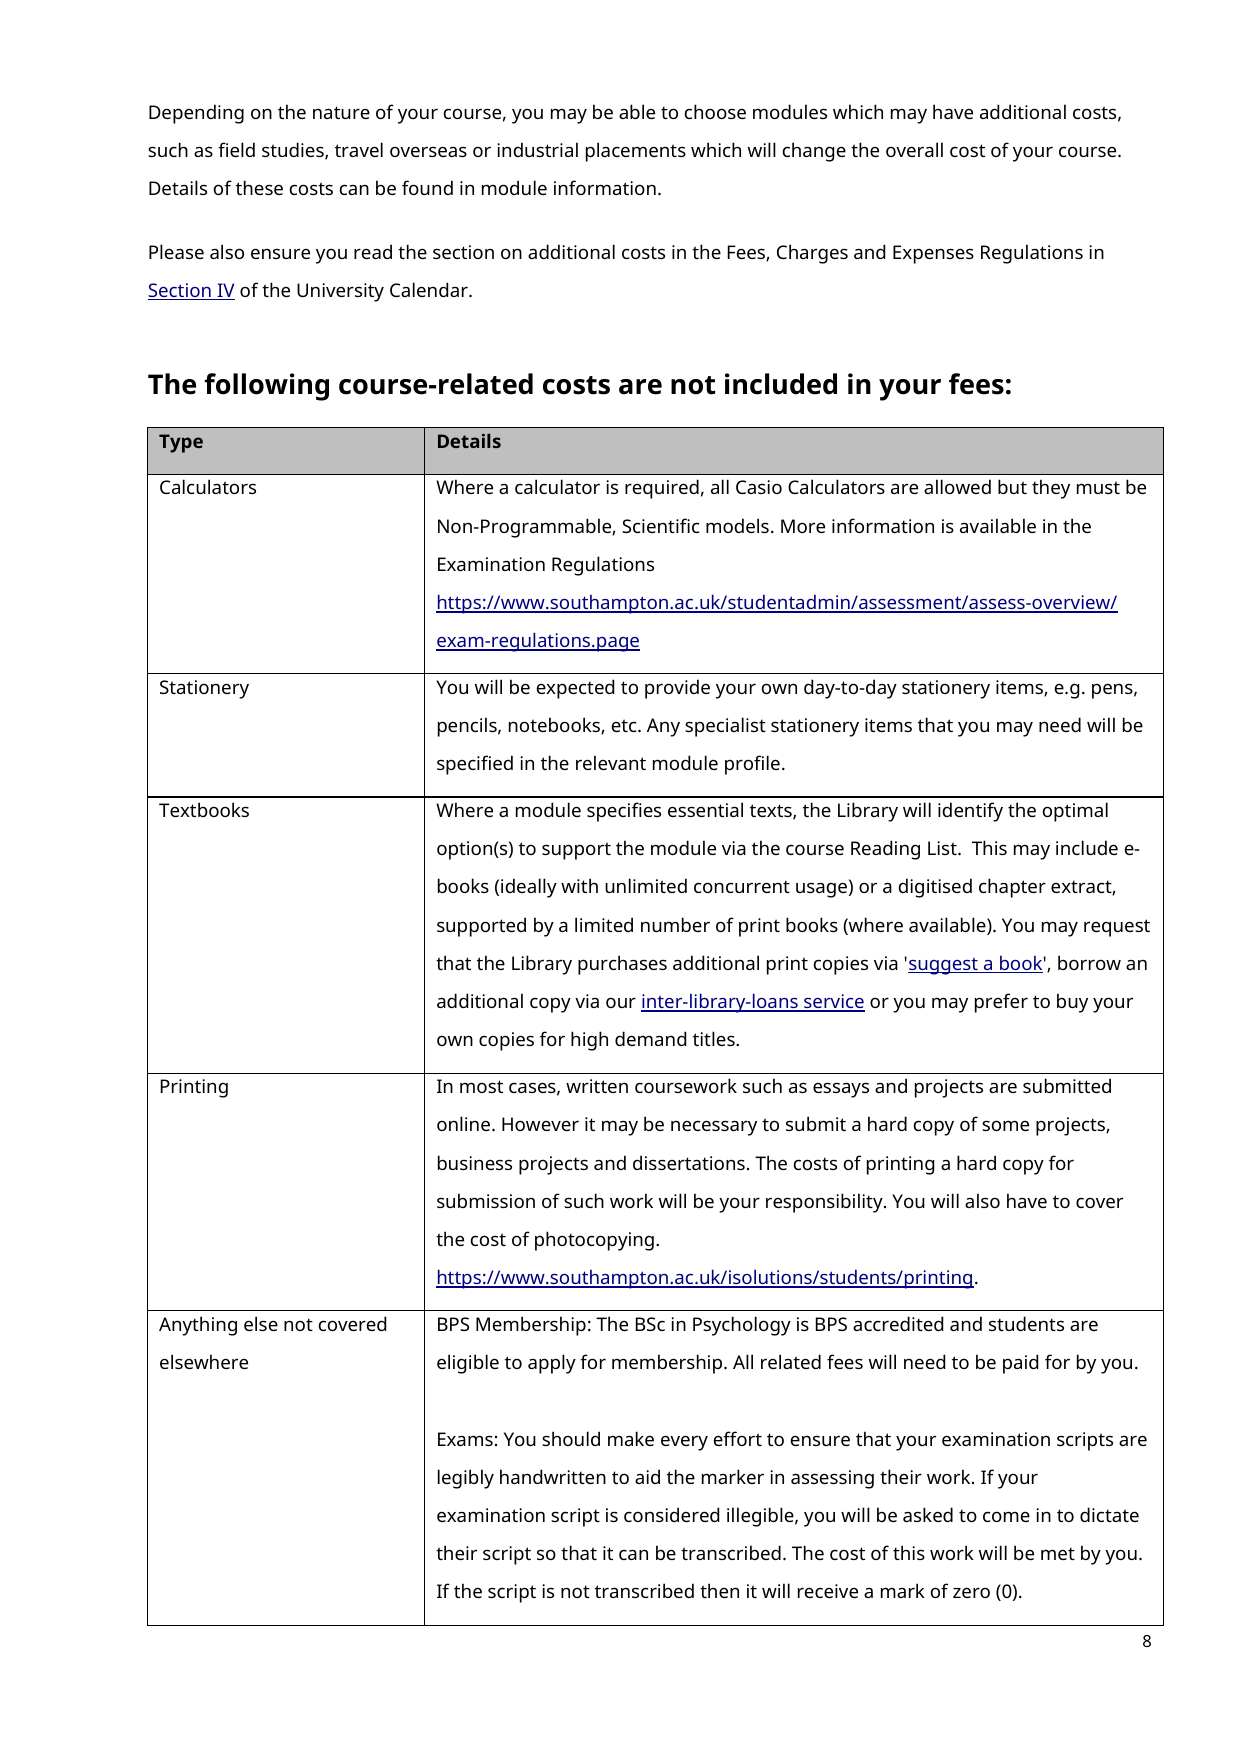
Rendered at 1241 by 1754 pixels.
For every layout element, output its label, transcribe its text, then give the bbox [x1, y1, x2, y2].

table_header Details [425, 428, 1163, 474]
table_cell Where a calculator is required, all Casio Calculators are allowed but they must be Non-Programmable, Scientific models. More information is available in the Examination Regulations https://www.southampton.ac.uk/studentadmin/assessment/assess-overview/exam-regulations.page [425, 475, 1163, 673]
table_cell In most cases, written coursework such as essays and projects are submitted online. However it may be necessary to submit a hard copy of some projects, business projects and dissertations. The costs of printing a hard copy for submission of such work will be your responsibility. You will also have to cover the cost of photocopying. https://www.southampton.ac.uk/isolutions/students/printing. [425, 1074, 1163, 1310]
table_cell Stationery [148, 674, 424, 796]
table_cell Calculators [148, 475, 424, 673]
table_cell Anything else not covered elsewhere [148, 1311, 424, 1624]
table_cell Textbooks [148, 798, 424, 1072]
text Please also ensure you read the section on additional costs in the Fees, Charges and Expenses Regulations in Section IV of the University Calendar. [148, 239, 1152, 303]
table_cell Printing [148, 1074, 424, 1310]
table_header Type [148, 428, 424, 474]
text Depending on the nature of your course, you may be able to choose modules which may have additional costs, such as field studies, travel overseas or industrial placements which will change the overall cost of your course. Details of these costs can be found in module information. [148, 99, 1152, 201]
subtitle The following course-related costs are not included in your fees: [148, 365, 1152, 402]
table_cell BPS Membership: The BSc in Psychology is BPS accredited and students are eligible to apply for membership. All related fees will need to be paid for by you. Exams: You should make every effort to ensure that your examination scripts are legibly handwritten to aid the marker in assessing their work. If your examination script is considered illegible, you will be asked to come in to dictate their script so that it can be transcribed. The cost of this work will be met by you. If the script is not transcribed then it will receive a mark of zero (0). [425, 1311, 1163, 1624]
table_cell You will be expected to provide your own day-to-day stationery items, e.g. pens, pencils, notebooks, etc. Any specialist stationery items that you may need will be specified in the relevant module profile. [425, 674, 1163, 796]
table_cell Where a module specifies essential texts, the Library will identify the optimal option(s) to support the module via the course Reading List. This may include e-books (ideally with unlimited concurrent usage) or a digitised chapter extract, supported by a limited number of print books (where available). You may request that the Library purchases additional print copies via 'suggest a book', borrow an additional copy via our inter-library-loans service or you may prefer to buy your own copies for high demand titles. [425, 798, 1163, 1072]
